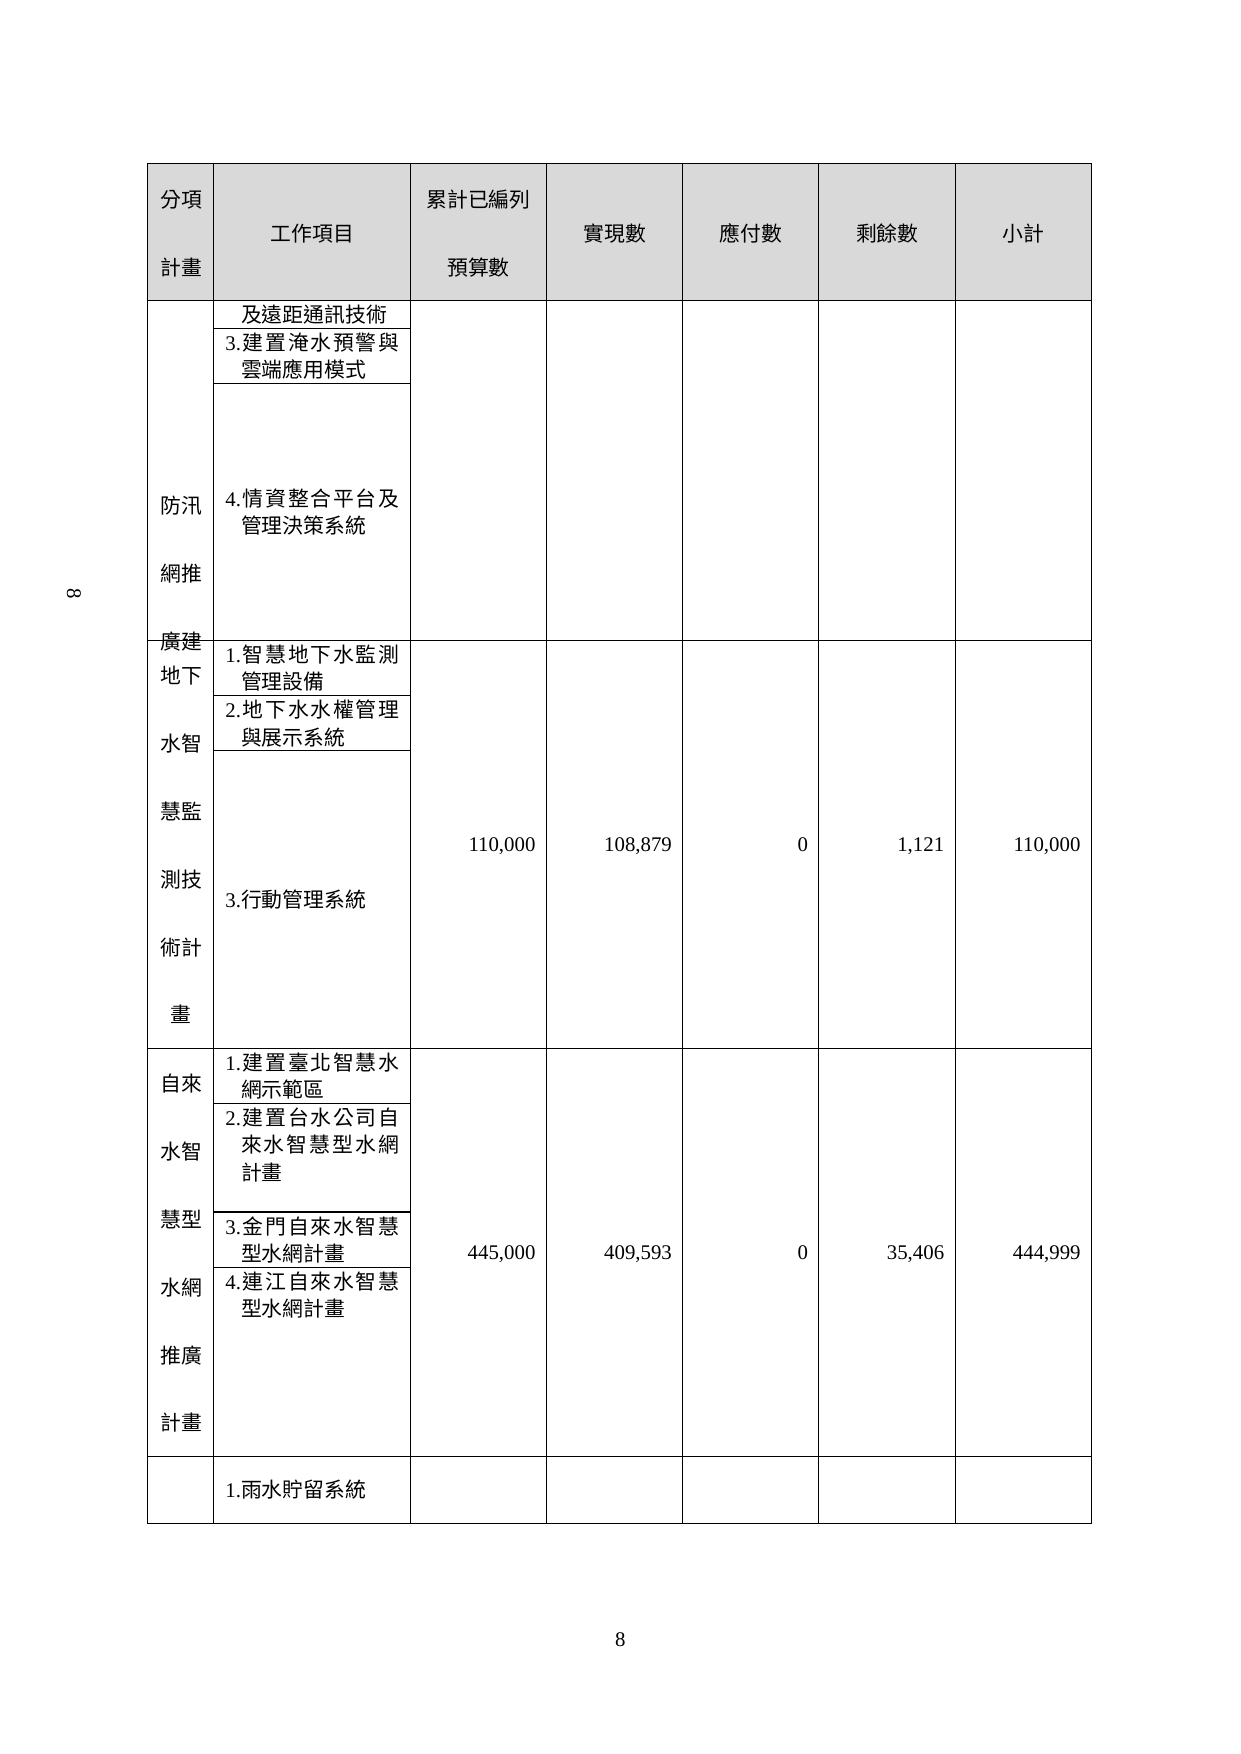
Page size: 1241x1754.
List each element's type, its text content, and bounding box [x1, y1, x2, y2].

table_cell 1,121 [819, 641, 955, 1048]
table_cell [411, 301, 546, 640]
table_cell 2.建置台水公司自來水智慧型水網計畫 [214, 1104, 410, 1211]
table_cell [683, 301, 818, 640]
table_cell 地下水智慧監測技術計畫 [148, 641, 213, 1048]
table_cell 110,000 [956, 641, 1091, 1048]
table_cell 110,000 [411, 641, 546, 1048]
table_cell 3.金門自來水智慧型水網計畫 [214, 1213, 410, 1267]
table_cell 444,999 [956, 1049, 1091, 1456]
table_cell 智慧防汛網推廣建置計畫 [148, 301, 213, 640]
table_cell 409,593 [547, 1049, 682, 1456]
table_header 累計已編列預算數 [411, 164, 546, 300]
table_cell [683, 1457, 818, 1523]
table_cell 及遠距通訊技術 [214, 301, 410, 328]
table_cell 2.地下水水權管理與展示系統 [214, 696, 410, 750]
table_cell 35,406 [819, 1049, 955, 1456]
table_cell [547, 1457, 682, 1523]
table_cell [547, 301, 682, 640]
table_cell 3.行動管理系統 [214, 751, 410, 1048]
table_cell [819, 1457, 955, 1523]
table_cell [148, 1457, 213, 1523]
table_cell [411, 1457, 546, 1523]
table_cell 4.連江自來水智慧型水網計畫 [214, 1268, 410, 1456]
table_cell [956, 1457, 1091, 1523]
table_cell [819, 301, 955, 640]
table_header 剩餘數 [819, 164, 955, 300]
table_cell 4.情資整合平台及管理決策系統 [214, 384, 410, 640]
table_cell 445,000 [411, 1049, 546, 1456]
table_cell [956, 301, 1091, 640]
table_header 小計 [956, 164, 1091, 300]
table_cell 0 [683, 1049, 818, 1456]
table_cell 108,879 [547, 641, 682, 1048]
table_cell 1.智慧地下水監測管理設備 [214, 641, 410, 695]
table_header 實現數 [547, 164, 682, 300]
table_header 分項計畫 [148, 164, 213, 300]
table_cell 1.雨水貯留系統 [214, 1457, 410, 1523]
table_cell 3.建置淹水預警與雲端應用模式 [214, 329, 410, 383]
table_header 工作項目 [214, 164, 410, 300]
table_header 應付數 [683, 164, 818, 300]
table_cell 0 [683, 641, 818, 1048]
table_cell 自來水智慧型水網推廣計畫 [148, 1049, 213, 1456]
table_cell 1.建置臺北智慧水網示範區 [214, 1049, 410, 1103]
